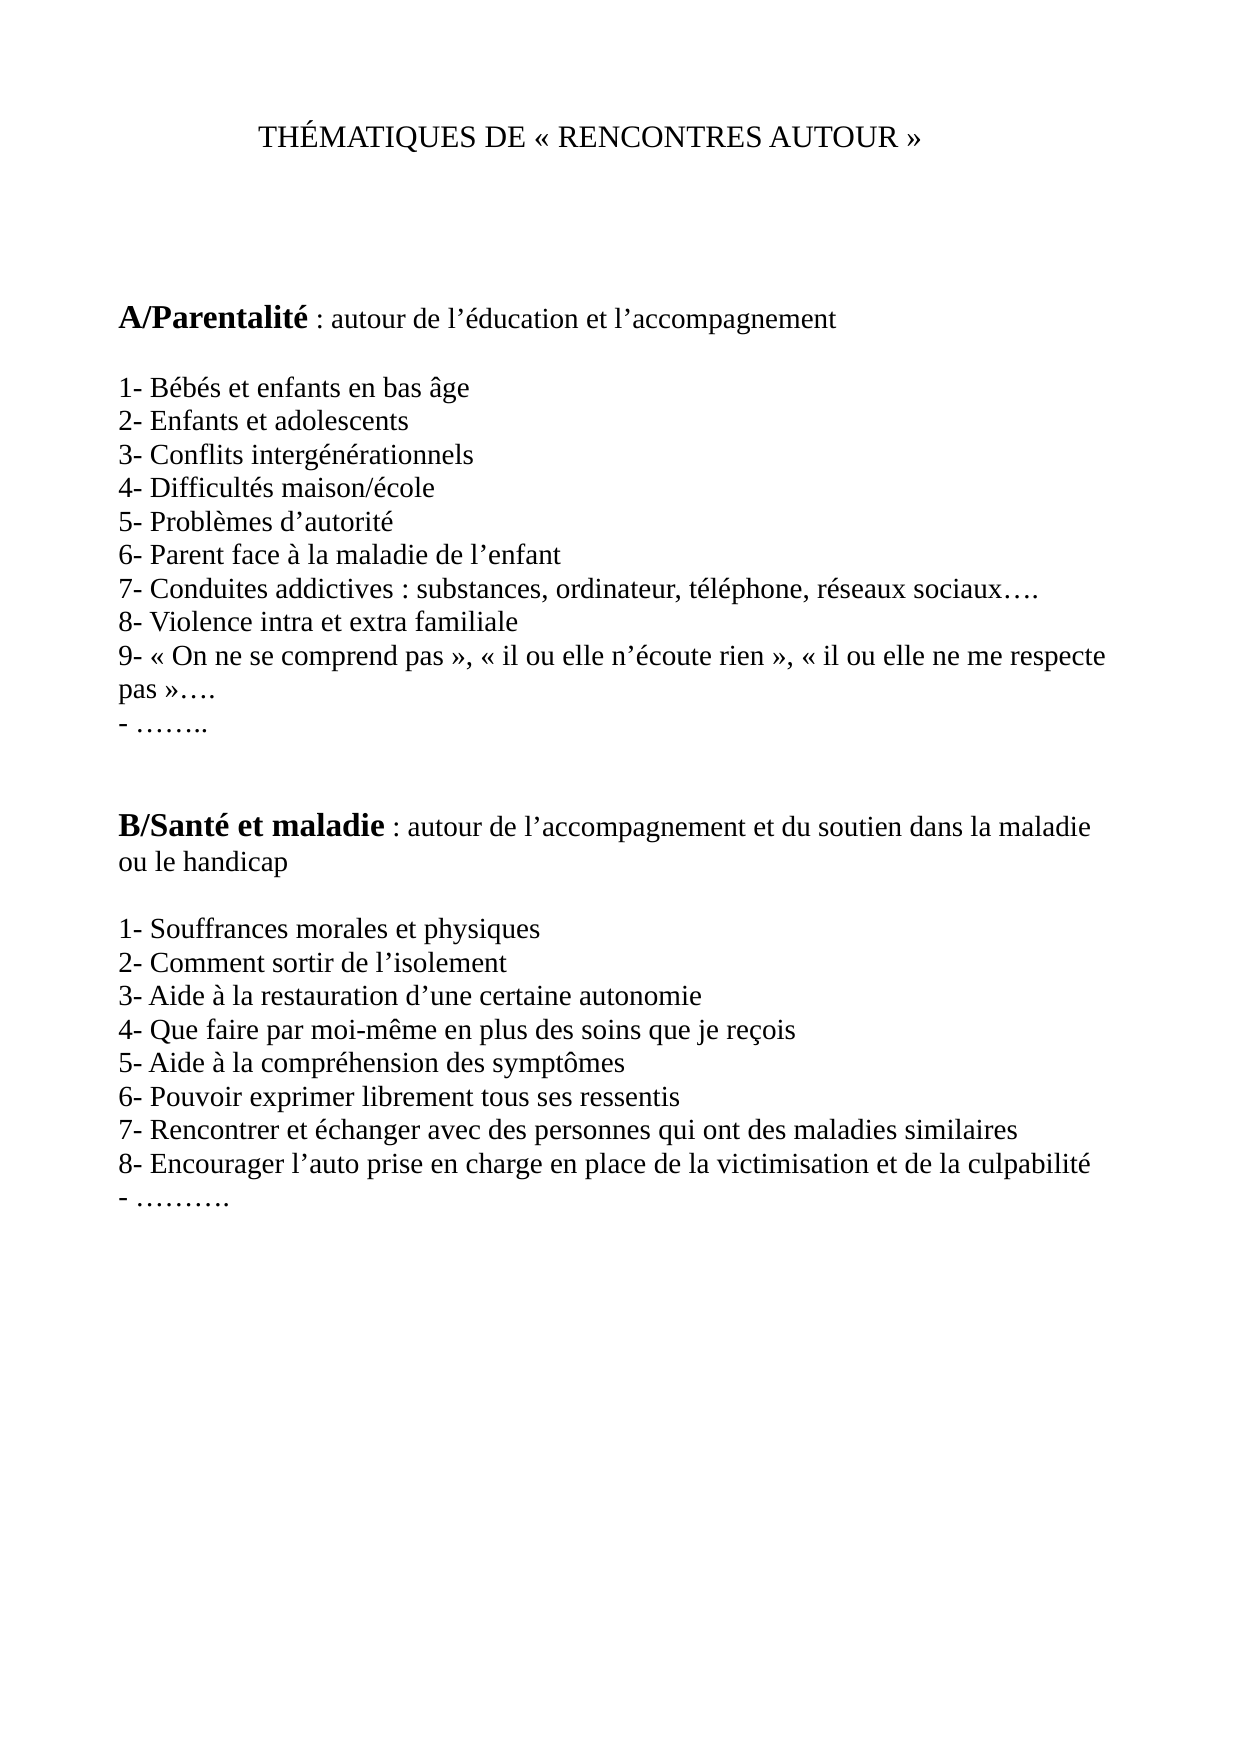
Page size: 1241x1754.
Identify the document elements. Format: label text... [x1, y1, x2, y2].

text 4- Que faire par moi-même en plus des soins que je reçois [118, 1012, 1122, 1045]
text 3- Aide à la restauration d’une certaine autonomie [118, 978, 1122, 1012]
text - …….. [118, 705, 1122, 739]
text - ………. [118, 1179, 1122, 1213]
text 2- Enfants et adolescents [118, 403, 1122, 437]
text 9- « On ne se comprend pas », « il ou elle n’écoute rien », « il ou elle ne me respecte pas »…. [118, 638, 1122, 705]
text 8- Violence intra et extra familiale [118, 604, 1122, 638]
text 8- Encourager l’auto prise en charge en place de la victimisation et de la culpabilité [118, 1146, 1122, 1179]
text 5- Aide à la compréhension des symptômes [118, 1045, 1122, 1079]
text 6- Parent face à la maladie de l’enfant [118, 537, 1122, 571]
text 2- Comment sortir de l’isolement [118, 945, 1122, 978]
text B/Santé et maladie : autour de l’accompagnement et du soutien dans la maladie ou le handicap [118, 806, 1122, 878]
text 4- Difficultés maison/école [118, 470, 1122, 504]
text A/Parentalité : autour de l’éducation et l’accompagnement [118, 298, 1122, 336]
text 6- Pouvoir exprimer librement tous ses ressentis [118, 1079, 1122, 1112]
text THÉMATIQUES DE « RENCONTRES AUTOUR » [118, 118, 1122, 154]
text 1- Souffrances morales et physiques [118, 911, 1122, 945]
text 5- Problèmes d’autorité [118, 504, 1122, 537]
text 3- Conflits intergénérationnels [118, 437, 1122, 470]
text 7- Rencontrer et échanger avec des personnes qui ont des maladies similaires [118, 1112, 1122, 1146]
text 1- Bébés et enfants en bas âge [118, 370, 1122, 403]
text 7- Conduites addictives : substances, ordinateur, téléphone, réseaux sociaux…. [118, 571, 1122, 604]
